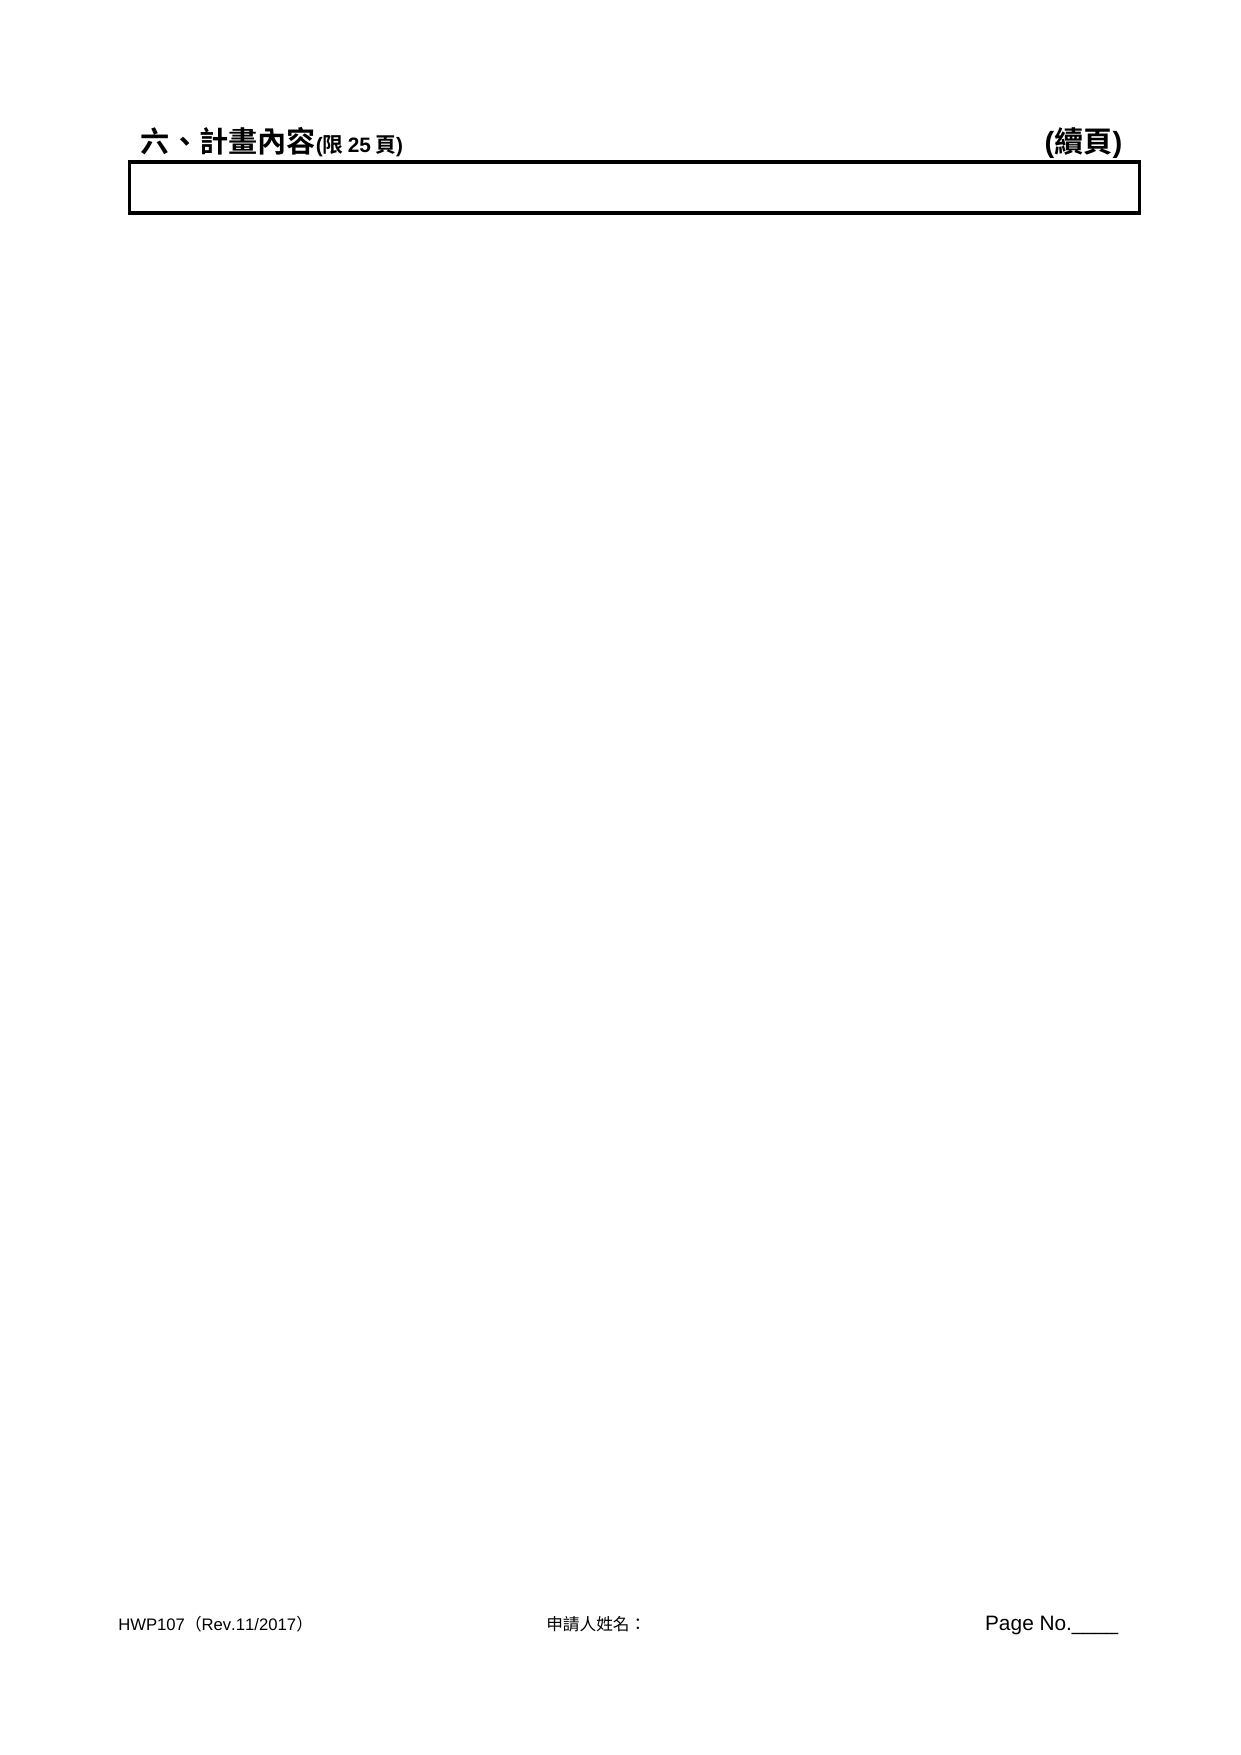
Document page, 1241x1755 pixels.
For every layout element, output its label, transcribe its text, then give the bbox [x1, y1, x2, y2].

table_header 六、計畫內容(限25頁) (續頁) [129, 118, 1139, 160]
table_cell [131, 164, 1138, 211]
